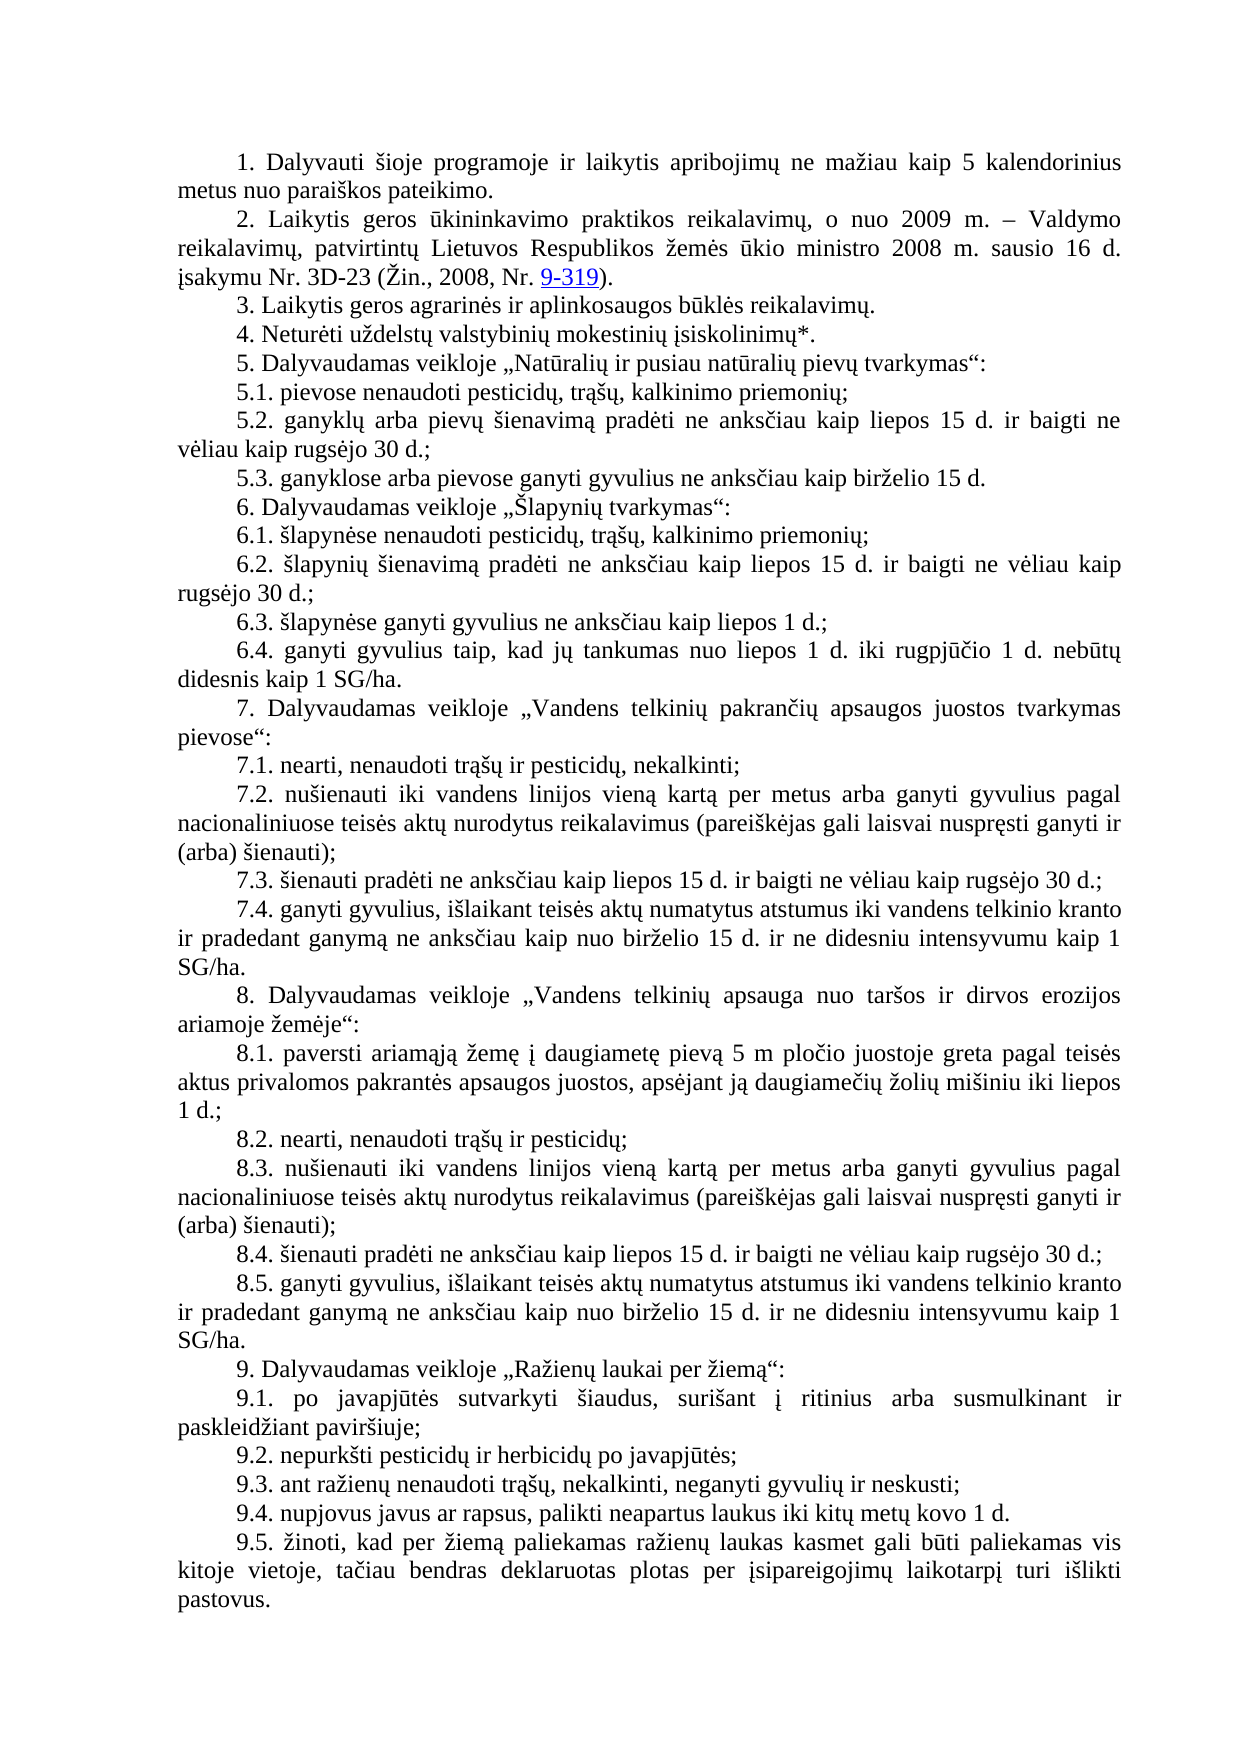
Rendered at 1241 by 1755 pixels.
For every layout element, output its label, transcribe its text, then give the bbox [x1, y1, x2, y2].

text 9.1. po javapjūtės sutvarkyti šiaudus, surišant į ritinius arba susmulkinant ir paskleidžiant paviršiuje; [177, 1383, 1122, 1441]
text 5.2. ganyklų arba pievų šienavimą pradėti ne anksčiau kaip liepos 15 d. ir baigti ne vėliau kaip rugsėjo 30 d.; [177, 406, 1122, 463]
text 5.3. ganyklose arba pievose ganyti gyvulius ne anksčiau kaip birželio 15 d. [177, 463, 1122, 492]
text 8.1. paversti ariamąją žemę į daugiametę pievą 5 m pločio juostoje greta pagal teisės aktus privalomos pakrantės apsaugos juostos, apsėjant ją daugiamečių žolių mišiniu iki liepos 1 d.; [177, 1038, 1122, 1124]
text 9. Dalyvaudamas veikloje „Ražienų laukai per žiemą“: [177, 1354, 1122, 1383]
text 9.5. žinoti, kad per žiemą paliekamas ražienų laukas kasmet gali būti paliekamas vis kitoje vietoje, tačiau bendras deklaruotas plotas per įsipareigojimų laikotarpį turi išlikti pastovus. [177, 1527, 1122, 1613]
text 6.2. šlapynių šienavimą pradėti ne anksčiau kaip liepos 15 d. ir baigti ne vėliau kaip rugsėjo 30 d.; [177, 549, 1122, 607]
text 5. Dalyvaudamas veikloje „Natūralių ir pusiau natūralių pievų tvarkymas“: [177, 348, 1122, 377]
text 1. Dalyvauti šioje programoje ir laikytis apribojimų ne mažiau kaip 5 kalendorinius metus nuo paraiškos pateikimo. [177, 147, 1122, 204]
text 8.5. ganyti gyvulius, išlaikant teisės aktų numatytus atstumus iki vandens telkinio kranto ir pradedant ganymą ne anksčiau kaip nuo birželio 15 d. ir ne didesniu intensyvumu kaip 1 SG/ha. [177, 1268, 1122, 1354]
text 8.4. šienauti pradėti ne anksčiau kaip liepos 15 d. ir baigti ne vėliau kaip rugsėjo 30 d.; [177, 1239, 1122, 1268]
text 2. Laikytis geros ūkininkavimo praktikos reikalavimų, o nuo 2009 m. – Valdymo reikalavimų, patvirtintų Lietuvos Respublikos žemės ūkio ministro 2008 m. sausio 16 d. įsakymu Nr. 3D-23 (Žin., 2008, Nr. 9-319). [177, 204, 1122, 291]
text 7.2. nušienauti iki vandens linijos vieną kartą per metus arba ganyti gyvulius pagal nacionaliniuose teisės aktų nurodytus reikalavimus (pareiškėjas gali laisvai nuspręsti ganyti ir (arba) šienauti); [177, 779, 1122, 866]
text 6. Dalyvaudamas veikloje „Šlapynių tvarkymas“: [177, 492, 1122, 521]
text 7. Dalyvaudamas veikloje „Vandens telkinių pakrančių apsaugos juostos tvarkymas pievose“: [177, 693, 1122, 751]
text 7.1. nearti, nenaudoti trąšų ir pesticidų, nekalkinti; [177, 751, 1122, 779]
text 9.4. nupjovus javus ar rapsus, palikti neapartus laukus iki kitų metų kovo 1 d. [177, 1498, 1122, 1527]
text 7.4. ganyti gyvulius, išlaikant teisės aktų numatytus atstumus iki vandens telkinio kranto ir pradedant ganymą ne anksčiau kaip nuo birželio 15 d. ir ne didesniu intensyvumu kaip 1 SG/ha. [177, 894, 1122, 981]
text 9.3. ant ražienų nenaudoti trąšų, nekalkinti, neganyti gyvulių ir neskusti; [177, 1469, 1122, 1498]
text 8. Dalyvaudamas veikloje „Vandens telkinių apsauga nuo taršos ir dirvos erozijos ariamoje žemėje“: [177, 981, 1122, 1038]
text 6.1. šlapynėse nenaudoti pesticidų, trąšų, kalkinimo priemonių; [177, 521, 1122, 549]
text 8.2. nearti, nenaudoti trąšų ir pesticidų; [177, 1124, 1122, 1153]
text 3. Laikytis geros agrarinės ir aplinkosaugos būklės reikalavimų. [177, 291, 1122, 319]
text 4. Neturėti uždelstų valstybinių mokestinių įsiskolinimų*. [177, 319, 1122, 348]
text 5.1. pievose nenaudoti pesticidų, trąšų, kalkinimo priemonių; [177, 377, 1122, 406]
text 7.3. šienauti pradėti ne anksčiau kaip liepos 15 d. ir baigti ne vėliau kaip rugsėjo 30 d.; [177, 866, 1122, 894]
text 6.4. ganyti gyvulius taip, kad jų tankumas nuo liepos 1 d. iki rugpjūčio 1 d. nebūtų didesnis kaip 1 SG/ha. [177, 636, 1122, 693]
text 6.3. šlapynėse ganyti gyvulius ne anksčiau kaip liepos 1 d.; [177, 607, 1122, 636]
text 8.3. nušienauti iki vandens linijos vieną kartą per metus arba ganyti gyvulius pagal nacionaliniuose teisės aktų nurodytus reikalavimus (pareiškėjas gali laisvai nuspręsti ganyti ir (arba) šienauti); [177, 1153, 1122, 1239]
text 9.2. nepurkšti pesticidų ir herbicidų po javapjūtės; [177, 1441, 1122, 1469]
